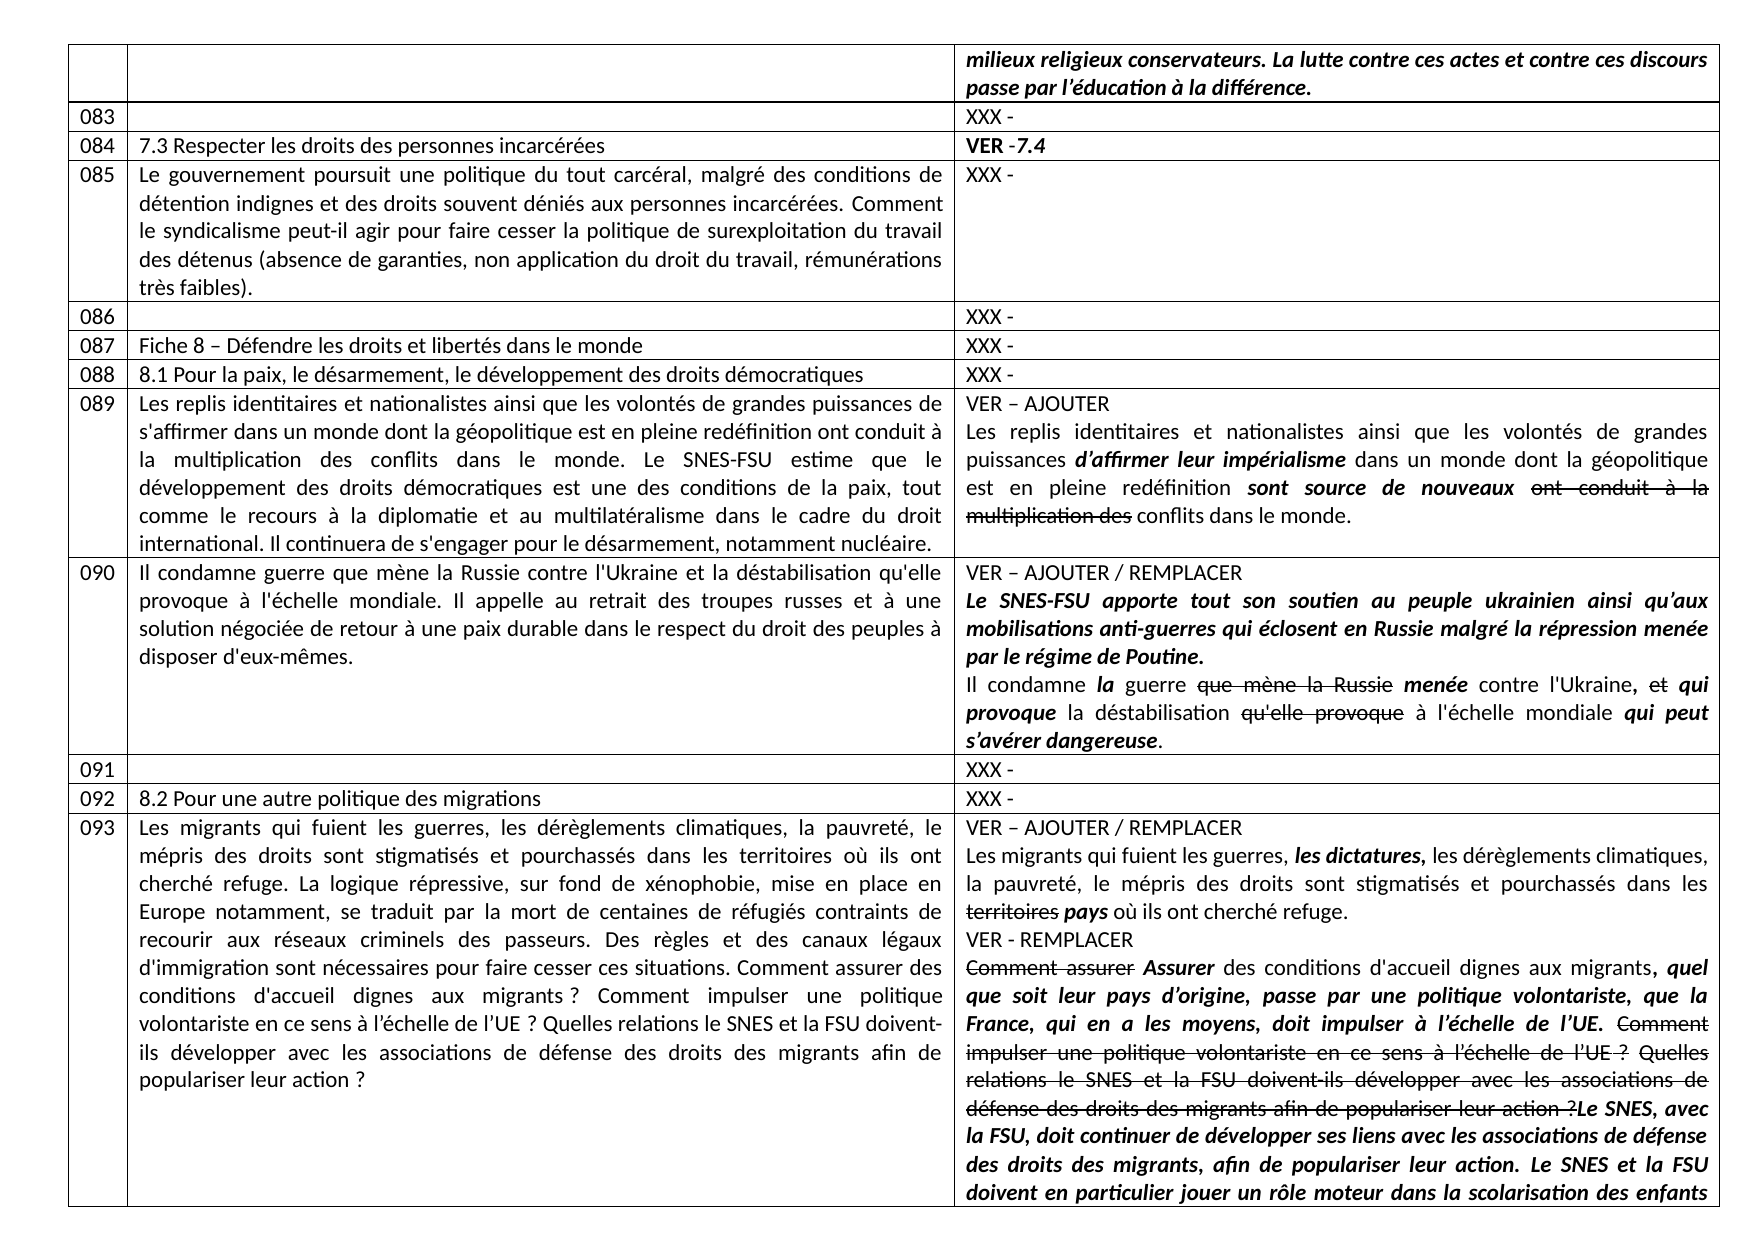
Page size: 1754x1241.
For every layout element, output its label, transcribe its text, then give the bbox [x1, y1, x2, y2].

table_cell 083 [69, 103, 127, 131]
table_cell VER – AJOUTER Les replis identitaires et nationalistes ainsi que les volontés de grandes puissances d’affirmer leur impérialisme dans un monde dont la géopolitique est en pleine redéfinition sont source de nouveaux ont conduit à la multiplication des conflits dans le monde. [955, 389, 1719, 557]
table_cell VER – AJOUTER / REMPLACER Les migrants qui fuient les guerres, les dictatures, les dérèglements climatiques, la pauvreté, le mépris des droits sont stigmatisés et pourchassés dans les territoires pays où ils ont cherché refuge. VER - REMPLACER Comment assurer Assurer des conditions d'accueil dignes aux migrants, quel que soit leur pays d’origine, passe par une politique volontariste, que la France, qui en a les moyens, doit impulser à l’échelle de l’UE. Comment impulser une politique volontariste en ce sens à l’échelle de l’UE ? Quelles relations le SNES et la FSU doivent-ils développer avec les associations de défense des droits des migrants afin de populariser leur action ?Le SNES, avec la FSU, doit continuer de développer ses liens avec les associations de défense des droits des migrants, afin de populariser leur action. Le SNES et la FSU doivent en particulier jouer un rôle moteur dans la scolarisation des enfants [955, 814, 1719, 1206]
table_cell 093 [69, 814, 127, 1206]
table_cell Les replis identitaires et nationalistes ainsi que les volontés de grandes puissances de s'affirmer dans un monde dont la géopolitique est en pleine redéfinition ont conduit à la multiplication des conflits dans le monde. Le SNES-FSU estime que le développement des droits démocratiques est une des conditions de la paix, tout comme le recours à la diplomatie et au multilatéralisme dans le cadre du droit international. Il continuera de s'engager pour le désarmement, notamment nucléaire. [128, 389, 954, 557]
table_cell [128, 755, 954, 783]
table_cell XXX - [955, 784, 1719, 812]
table_cell 089 [69, 389, 127, 557]
table_cell 087 [69, 331, 127, 359]
table_cell XXX - [955, 331, 1719, 359]
table_cell 084 [69, 132, 127, 159]
table_cell XXX - [955, 103, 1719, 131]
table_cell [69, 45, 127, 101]
table_cell Le gouvernement poursuit une politique du tout carcéral, malgré des conditions de détention indignes et des droits souvent déniés aux personnes incarcérées. Comment le syndicalisme peut-il agir pour faire cesser la politique de surexploitation du travail des détenus (absence de garanties, non application du droit du travail, rémunérations très faibles). [128, 161, 954, 301]
table_cell 7.3 Respecter les droits des personnes incarcérées [128, 132, 954, 159]
table_cell XXX - [955, 360, 1719, 388]
table_cell Les migrants qui fuient les guerres, les dérèglements climatiques, la pauvreté, le mépris des droits sont stigmatisés et pourchassés dans les territoires où ils ont cherché refuge. La logique répressive, sur fond de xénophobie, mise en place en Europe notamment, se traduit par la mort de centaines de réfugiés contraints de recourir aux réseaux criminels des passeurs. Des règles et des canaux légaux d'immigration sont nécessaires pour faire cesser ces situations. Comment assurer des conditions d'accueil dignes aux migrants ? Comment impulser une politique volontariste en ce sens à l’échelle de l’UE ? Quelles relations le SNES et la FSU doivent-ils développer avec les associations de défense des droits des migrants afin de populariser leur action ? [128, 814, 954, 1206]
table_cell 085 [69, 161, 127, 301]
table_cell Il condamne guerre que mène la Russie contre l'Ukraine et la déstabilisation qu'elle provoque à l'échelle mondiale. Il appelle au retrait des troupes russes et à une solution négociée de retour à une paix durable dans le respect du droit des peuples à disposer d'eux-mêmes. [128, 558, 954, 754]
table_cell [128, 45, 954, 101]
table_cell XXX - [955, 161, 1719, 301]
table_cell 092 [69, 784, 127, 812]
table_cell XXX - [955, 755, 1719, 783]
table_cell milieux religieux conservateurs. La lutte contre ces actes et contre ces discours passe par l’éducation à la différence. [955, 45, 1719, 101]
table_cell 8.2 Pour une autre politique des migrations [128, 784, 954, 812]
table_cell 088 [69, 360, 127, 388]
table_cell VER -7.4 [955, 132, 1719, 159]
table_cell XXX - [955, 302, 1719, 330]
table_cell 086 [69, 302, 127, 330]
table_cell [128, 302, 954, 330]
table_cell VER – AJOUTER / REMPLACER Le SNES-FSU apporte tout son soutien au peuple ukrainien ainsi qu’aux mobilisations anti-guerres qui éclosent en Russie malgré la répression menée par le régime de Poutine. Il condamne la guerre que mène la Russie menée contre l'Ukraine, et qui provoque la déstabilisation qu'elle provoque à l'échelle mondiale qui peut s’avérer dangereuse. [955, 558, 1719, 754]
table_cell 8.1 Pour la paix, le désarmement, le développement des droits démocratiques [128, 360, 954, 388]
table_cell Fiche 8 – Défendre les droits et libertés dans le monde [128, 331, 954, 359]
table_cell 091 [69, 755, 127, 783]
table_cell [128, 103, 954, 131]
table_cell 090 [69, 558, 127, 754]
